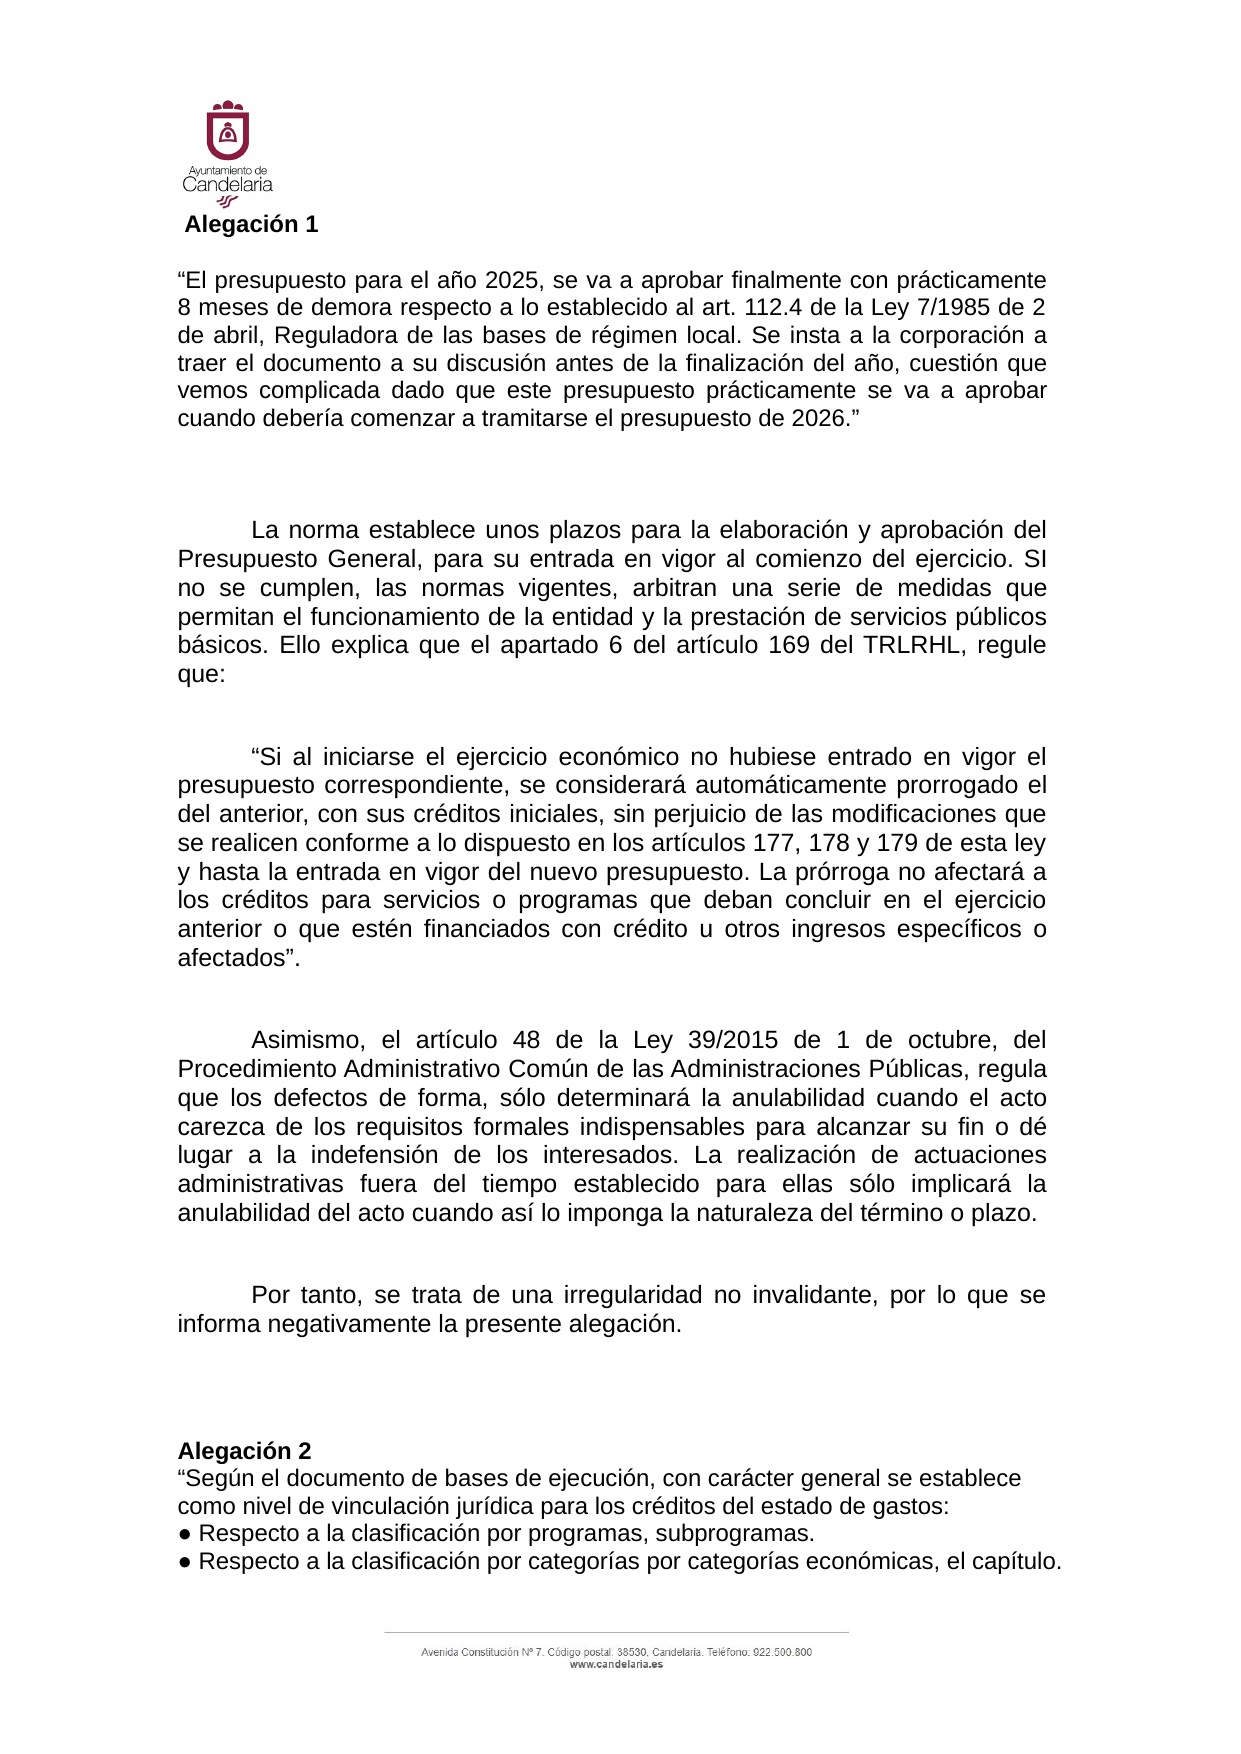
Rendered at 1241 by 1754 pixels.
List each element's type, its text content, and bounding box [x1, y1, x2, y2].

text ● Respecto a la clasificación por categorías por categorías económicas, el capítulo. [177, 1547, 1078, 1574]
text “El presupuesto para el año 2025, se va a aprobar finalmente con prácticamente 8 meses de demora respecto a lo establecido al art. 112.4 de la Ley 7/1985 de 2 de abril, Reguladora de las bases de régimen local. Se insta a la corporación a traer el documento a su discusión antes de la finalización del año, cuestión que vemos complicada dado que este presupuesto prácticamente se va a aprobar cuando debería comenzar a tramitarse el presupuesto de 2026.” [177, 266, 1048, 431]
text “Según el documento de bases de ejecución, con carácter general se establece como nivel de vinculación jurídica para los créditos del estado de gastos: [177, 1464, 1078, 1519]
text Asimismo, el artículo 48 de la Ley 39/2015 de 1 de octubre, del Procedimiento Administrativo Común de las Administraciones Públicas, regula que los defectos de forma, sólo determinará la anulabilidad cuando el acto carezca de los requisitos formales indispensables para alcanzar su fin o dé lugar a la indefensión de los interesados. La realización de actuaciones administrativas fuera del tiempo establecido para ellas sólo implicará la anulabilidad del acto cuando así lo imponga la naturaleza del término o plazo. [177, 1025, 1048, 1227]
text La norma establece unos plazos para la elaboración y aprobación del Presupuesto General, para su entrada en vigor al comienzo del ejercicio. SI no se cumplen, las normas vigentes, arbitran una serie de medidas que permitan el funcionamiento de la entidad y la prestación de servicios públicos básicos. Ello explica que el apartado 6 del artículo 169 del TRLRHL, regule que: [177, 515, 1048, 688]
text ● Respecto a la clasificación por programas, subprogramas. [177, 1519, 1078, 1547]
text Alegación 2 [177, 1437, 1078, 1464]
text Alegación 1 [177, 209, 1078, 238]
text Por tanto, se trata de una irregularidad no invalidante, por lo que se informa negativamente la presente alegación. [177, 1280, 1048, 1338]
text “Si al iniciarse el ejercicio económico no hubiese entrado en vigor el presupuesto correspondiente, se considerará automáticamente prorrogado el del anterior, con sus créditos iniciales, sin perjuicio de las modificaciones que se realicen conforme a lo dispuesto en los artículos 177, 178 y 179 de esta ley y hasta la entrada en vigor del nuevo presupuesto. La prórroga no afectará a los créditos para servicios o programas que deban concluir en el ejercicio anterior o que estén financiados con crédito u otros ingresos específicos o afectados”. [177, 742, 1048, 972]
